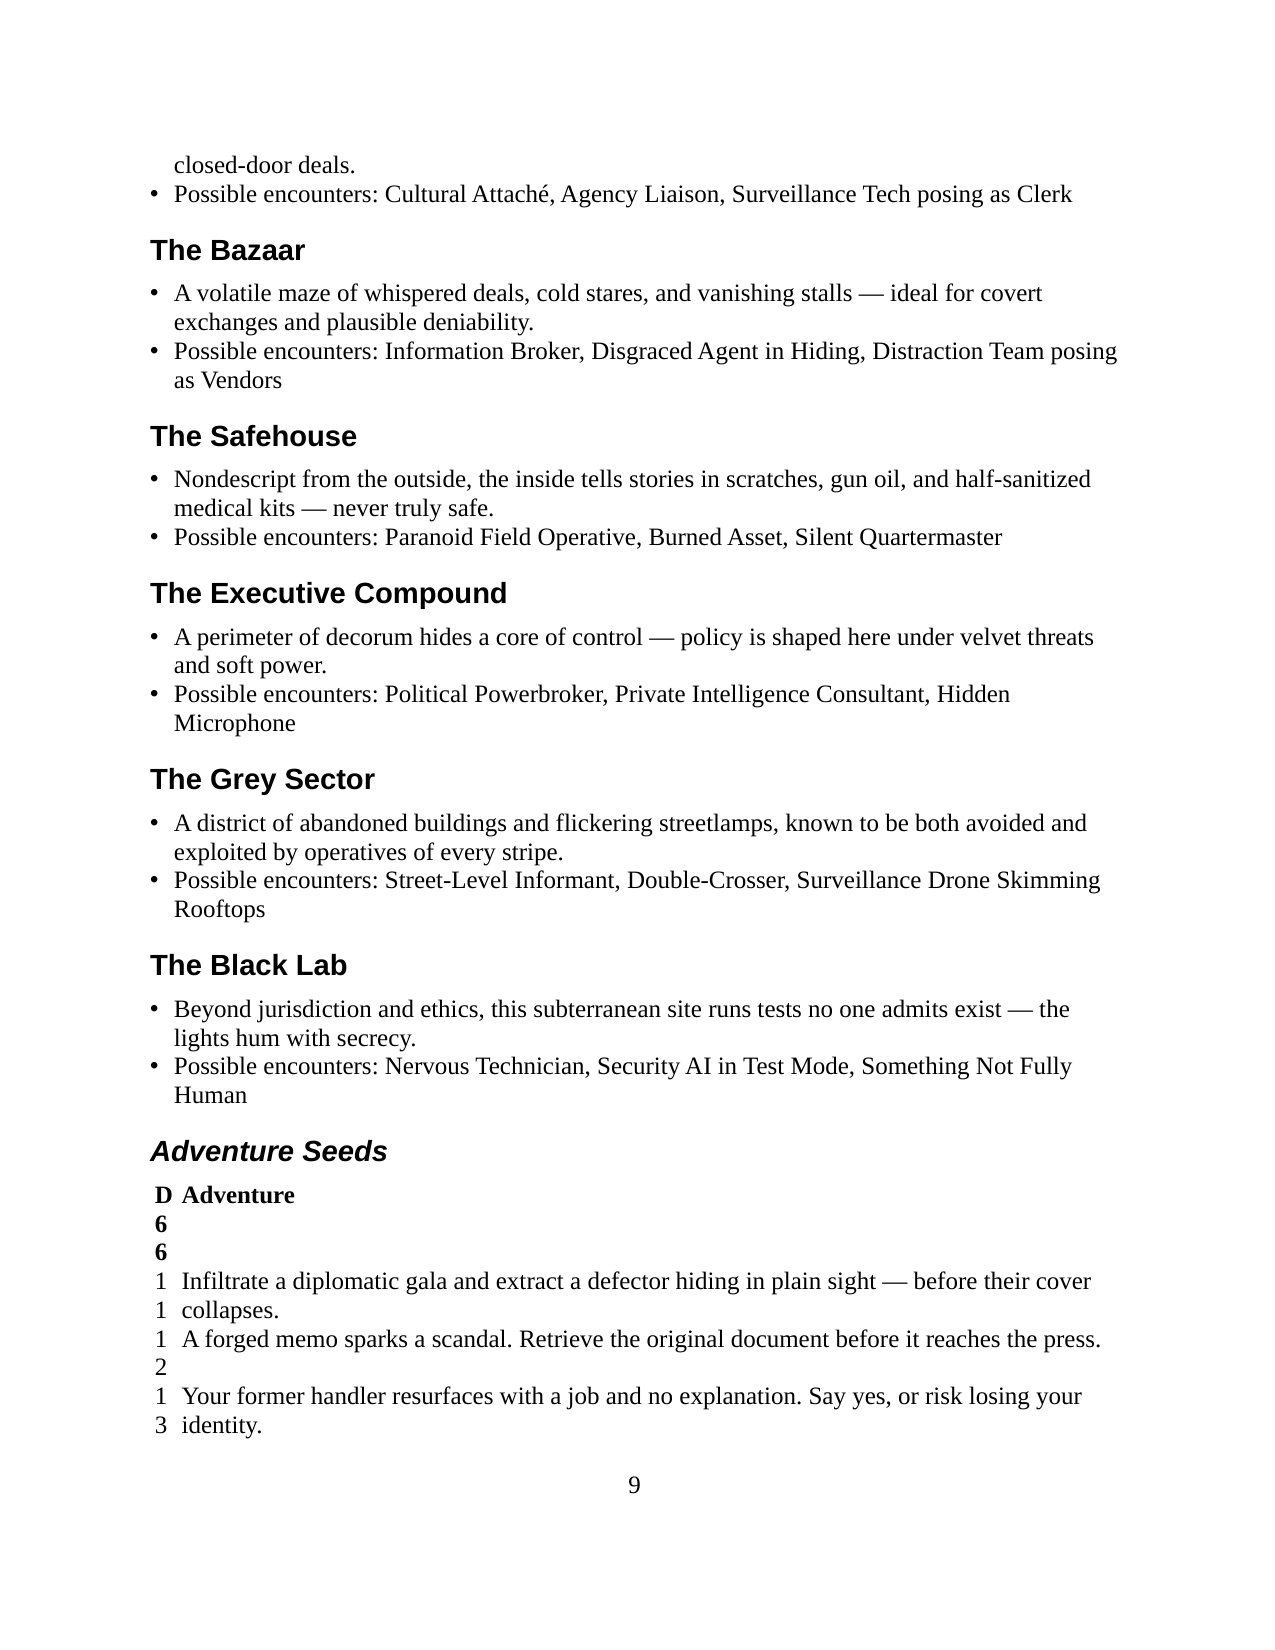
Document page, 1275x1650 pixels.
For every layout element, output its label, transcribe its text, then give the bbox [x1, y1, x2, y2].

list Possible encounters: Paranoid Field Operative, Burned Asset, Silent Quartermaster [150, 522, 1125, 551]
table_cell 11 [150, 1266, 177, 1324]
subtitle The Black Lab [150, 948, 1125, 981]
subtitle The Executive Compound [150, 576, 1125, 609]
subtitle The Safehouse [150, 418, 1125, 452]
list Nondescript from the outside, the inside tells stories in scratches, gun oil, and half-sanitized medical kits — never truly safe. [150, 464, 1125, 522]
table_header D66 [150, 1180, 177, 1266]
list A perimeter of decorum hides a core of control — policy is shaped here under velvet threats and soft power. [150, 622, 1125, 679]
list Possible encounters: Cultural Attaché, Agency Liaison, Surveillance Tech posing as Clerk [150, 179, 1125, 207]
subtitle The Grey Sector [150, 762, 1125, 795]
list Possible encounters: Nervous Technician, Security AI in Test Mode, Something Not Fully Human [150, 1051, 1125, 1109]
list Possible encounters: Street-Level Informant, Double-Crosser, Surveillance Drone Skimming Rooftops [150, 865, 1125, 923]
table_cell Your former handler resurfaces with a job and no explanation. Say yes, or risk losing your identity. [177, 1381, 1125, 1439]
list closed-door deals. [150, 150, 1125, 179]
table_cell A forged memo sparks a scandal. Retrieve the original document before it reaches the press. [177, 1324, 1125, 1381]
subtitle Adventure Seeds [150, 1134, 1125, 1167]
list Beyond jurisdiction and ethics, this subterranean site runs tests no one admits exist — the lights hum with secrecy. [150, 994, 1125, 1051]
list A district of abandoned buildings and flickering streetlamps, known to be both avoided and exploited by operatives of every stripe. [150, 808, 1125, 865]
subtitle The Bazaar [150, 232, 1125, 266]
table_cell 12 [150, 1324, 177, 1381]
list A volatile maze of whispered deals, cold stares, and vanishing stalls — ideal for covert exchanges and plausible deniability. [150, 278, 1125, 336]
table_header Adventure [177, 1180, 1125, 1266]
table_cell 13 [150, 1381, 177, 1439]
list Possible encounters: Political Powerbroker, Private Intelligence Consultant, Hidden Microphone [150, 679, 1125, 737]
table_cell Infiltrate a diplomatic gala and extract a defector hiding in plain sight — before their cover collapses. [177, 1266, 1125, 1324]
list Possible encounters: Information Broker, Disgraced Agent in Hiding, Distraction Team posing as Vendors [150, 336, 1125, 393]
